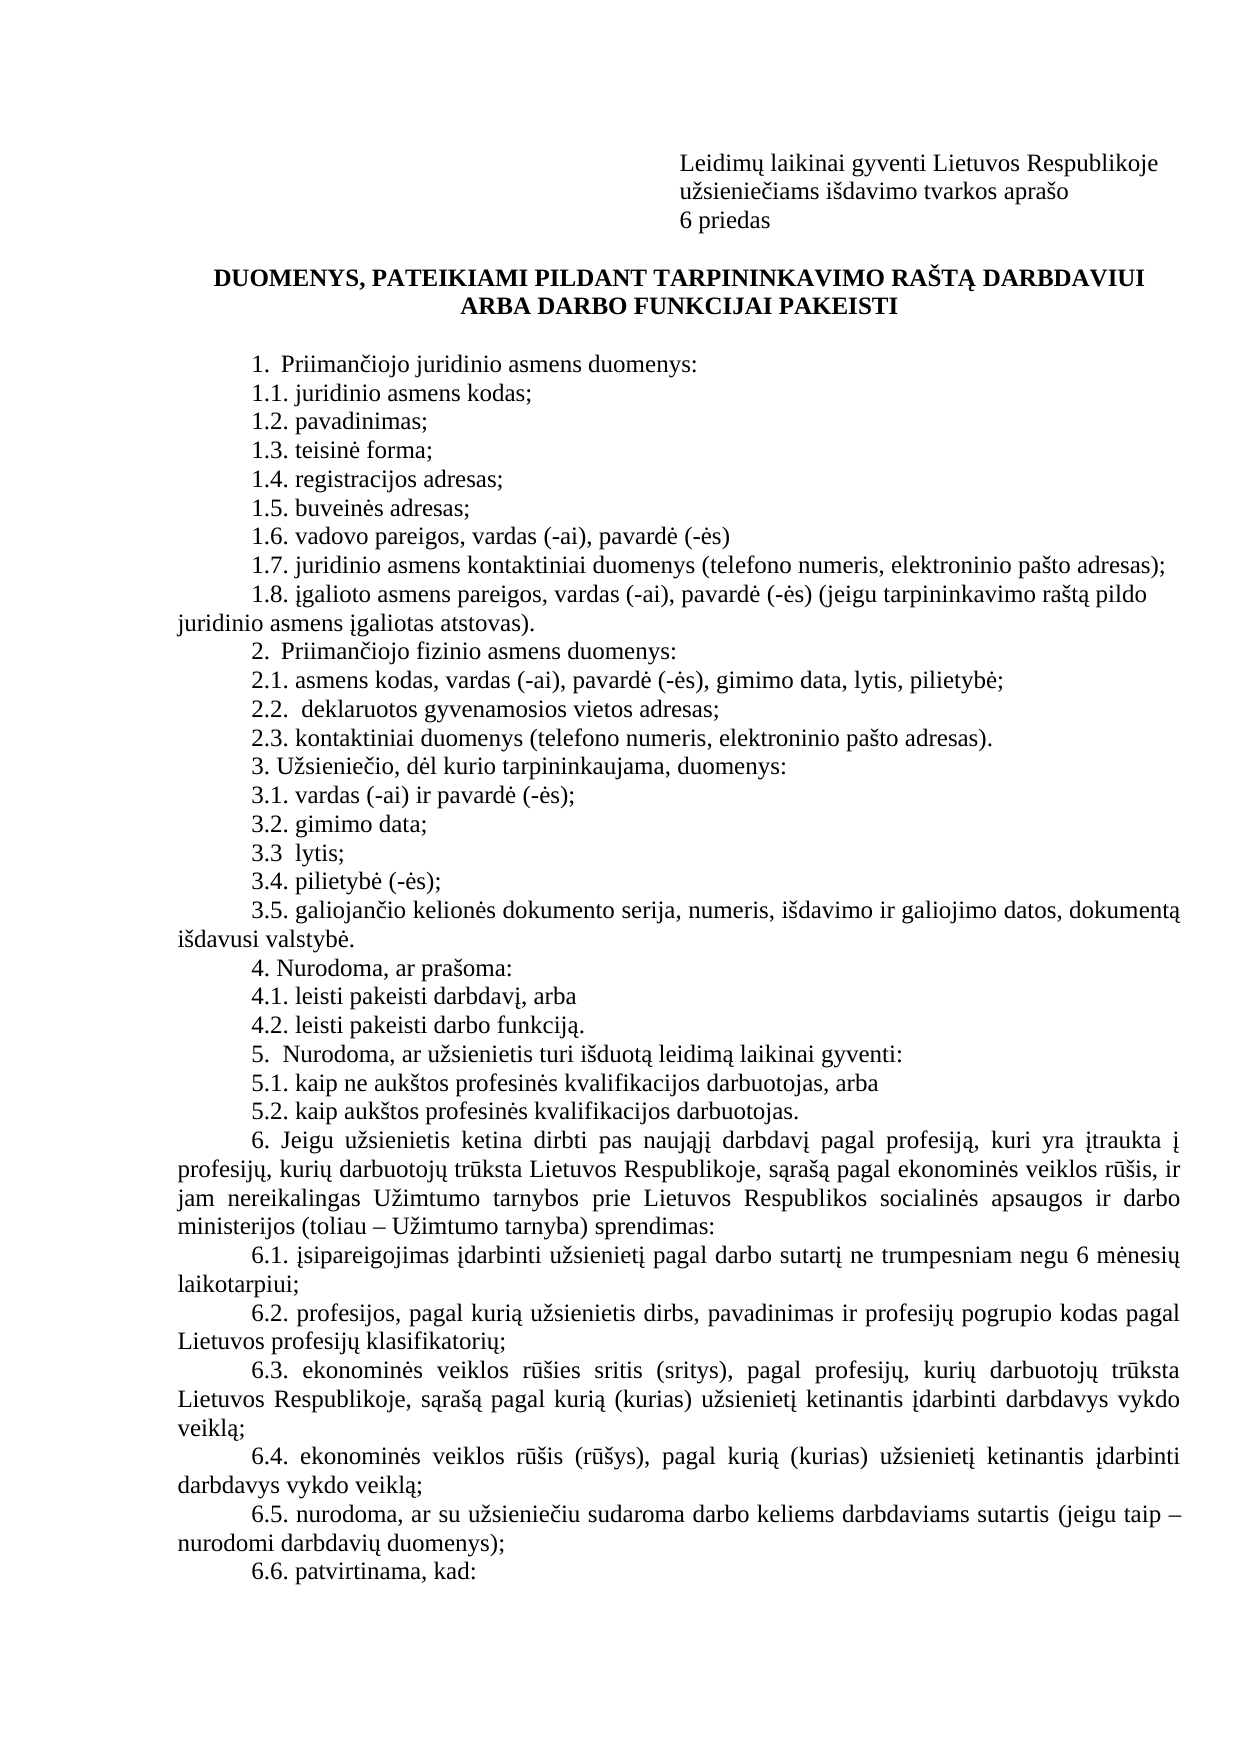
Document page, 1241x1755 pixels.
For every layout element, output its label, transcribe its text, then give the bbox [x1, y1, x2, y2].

text 6.3. ekonominės veiklos rūšies sritis (sritys), pagal profesijų, kurių darbuotojų trūksta Lietuvos Respublikoje, sąrašą pagal kurią (kurias) užsienietį ketinantis įdarbinti darbdavys vykdo veiklą; [177, 1355, 1181, 1441]
text 1.4. registracijos adresas; [177, 464, 1181, 493]
text 6.4. ekonominės veiklos rūšis (rūšys), pagal kurią (kurias) užsienietį ketinantis įdarbinti darbdavys vykdo veiklą; [177, 1441, 1181, 1499]
text 1.8. įgalioto asmens pareigos, vardas (-ai), pavardė (-ės) (jeigu tarpininkavimo raštą pildo juridinio asmens įgaliotas atstovas). [177, 579, 1181, 636]
text 6. Jeigu užsienietis ketina dirbti pas naująjį darbdavį pagal profesiją, kuri yra įtraukta į profesijų, kurių darbuotojų trūksta Lietuvos Respublikoje, sąrašą pagal ekonominės veiklos rūšis, ir jam nereikalingas Užimtumo tarnybos prie Lietuvos Respublikos socialinės apsaugos ir darbo ministerijos (toliau – Užimtumo tarnyba) sprendimas: [177, 1125, 1181, 1240]
text 5. Nurodoma, ar užsienietis turi išduotą leidimą laikinai gyventi: [177, 1039, 1181, 1068]
text 4. Nurodoma, ar prašoma: [177, 953, 1181, 981]
text 1. Priimančiojo juridinio asmens duomenys: [177, 349, 1181, 378]
text 3.5. galiojančio kelionės dokumento serija, numeris, išdavimo ir galiojimo datos, dokumentą išdavusi valstybė. [177, 895, 1181, 953]
text 3. Užsieniečio, dėl kurio tarpininkaujama, duomenys: [177, 751, 1181, 780]
text 6.2. profesijos, pagal kurią užsienietis dirbs, pavadinimas ir profesijų pogrupio kodas pagal Lietuvos profesijų klasifikatorių; [177, 1298, 1181, 1355]
text 2.3. kontaktiniai duomenys (telefono numeris, elektroninio pašto adresas). [177, 723, 1181, 751]
text 2. Priimančiojo fizinio asmens duomenys: [177, 636, 1181, 665]
text 3.3 lytis; [177, 838, 1181, 866]
text 5.1. kaip ne aukštos profesinės kvalifikacijos darbuotojas, arba [177, 1068, 1181, 1096]
text 3.1. vardas (-ai) ir pavardė (-ės); [177, 780, 1181, 809]
text DUOMENYS, PATEIKIAMI PILDANT TARPININKAVIMO RAŠTĄ DARBDAVIUI ARBA DARBO FUNKCIJAI PAKEISTI [177, 263, 1181, 320]
text 1.7. juridinio asmens kontaktiniai duomenys (telefono numeris, elektroninio pašto adresas); [177, 550, 1181, 579]
text 6.1. įsipareigojimas įdarbinti užsienietį pagal darbo sutartį ne trumpesniam negu 6 mėnesių laikotarpiui; [177, 1240, 1181, 1298]
text 3.4. pilietybė (-ės); [177, 866, 1181, 895]
text 1.6. vadovo pareigos, vardas (-ai), pavardė (-ės) [177, 521, 1181, 550]
text 1.3. teisinė forma; [177, 435, 1181, 464]
text 1.5. buveinės adresas; [177, 493, 1181, 521]
text 2.2. deklaruotos gyvenamosios vietos adresas; [177, 694, 1181, 723]
text 6.6. patvirtinama, kad: [177, 1556, 1181, 1585]
text 1.2. pavadinimas; [177, 406, 1181, 435]
text 6 priedas [679, 205, 1181, 234]
text 4.1. leisti pakeisti darbdavį, arba [177, 981, 1181, 1010]
text 5.2. kaip aukštos profesinės kvalifikacijos darbuotojas. [177, 1096, 1181, 1125]
text Leidimų laikinai gyventi Lietuvos Respublikoje [679, 148, 1181, 176]
text 1.1. juridinio asmens kodas; [177, 378, 1181, 406]
text užsieniečiams išdavimo tvarkos aprašo [679, 176, 1181, 205]
text 4.2. leisti pakeisti darbo funkciją. [177, 1010, 1181, 1039]
text 2.1. asmens kodas, vardas (-ai), pavardė (-ės), gimimo data, lytis, pilietybė; [177, 665, 1181, 694]
text 3.2. gimimo data; [177, 809, 1181, 838]
text 6.5. nurodoma, ar su užsieniečiu sudaroma darbo keliems darbdaviams sutartis (jeigu taip – nurodomi darbdavių duomenys); [177, 1499, 1181, 1556]
